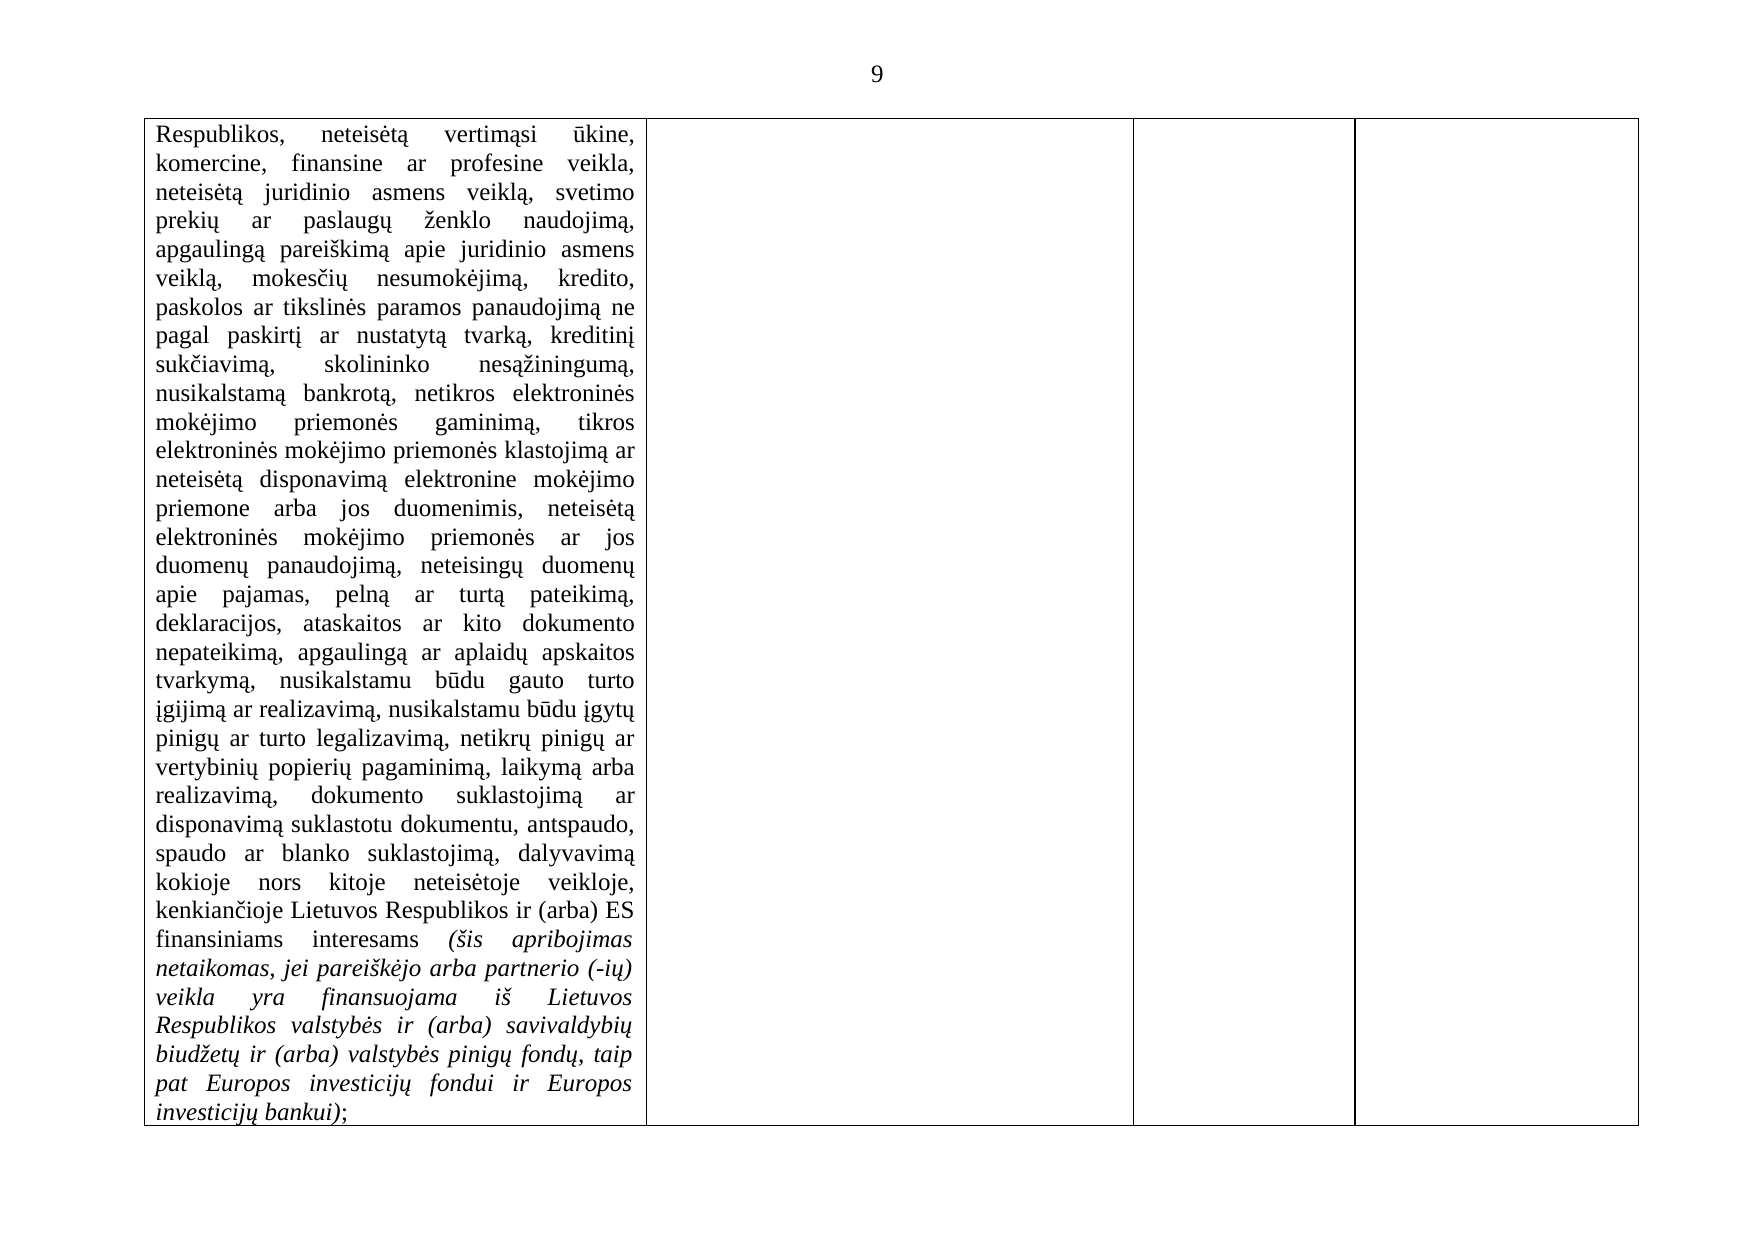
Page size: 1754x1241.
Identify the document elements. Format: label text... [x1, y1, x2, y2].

table_cell [1134, 119, 1354, 1125]
table_cell [1356, 119, 1638, 1125]
table_cell [647, 119, 1133, 1125]
table_cell Respublikos, neteisėtą vertimąsi ūkine, komercine, finansine ar profesine veikla, neteisėtą juridinio asmens veiklą, svetimo prekių ar paslaugų ženklo naudojimą, apgaulingą pareiškimą apie juridinio asmens veiklą, mokesčių nesumokėjimą, kredito, paskolos ar tikslinės paramos panaudojimą ne pagal paskirtį ar nustatytą tvarką, kreditinį sukčiavimą, skolininko nesąžiningumą, nusikalstamą bankrotą, netikros elektroninės mokėjimo priemonės gaminimą, tikros elektroninės mokėjimo priemonės klastojimą ar neteisėtą disponavimą elektronine mokėjimo priemone arba jos duomenimis, neteisėtą elektroninės mokėjimo priemonės ar jos duomenų panaudojimą, neteisingų duomenų apie pajamas, pelną ar turtą pateikimą, deklaracijos, ataskaitos ar kito dokumento nepateikimą, apgaulingą ar aplaidų apskaitos tvarkymą, nusikalstamu būdu gauto turto įgijimą ar realizavimą, nusikalstamu būdu įgytų pinigų ar turto legalizavimą, netikrų pinigų ar vertybinių popierių pagaminimą, laikymą arba realizavimą, dokumento suklastojimą ar disponavimą suklastotu dokumentu, antspaudo, spaudo ar blanko suklastojimą, dalyvavimą kokioje nors kitoje neteisėtoje veikloje, kenkiančioje Lietuvos Respublikos ir (arba) ES finansiniams interesams (šis apribojimas netaikomas, jei pareiškėjo arba partnerio (-ių) veikla yra finansuojama iš Lietuvos Respublikos valstybės ir (arba) savivaldybių biudžetų ir (arba) valstybės pinigų fondų, taip pat Europos investicijų fondui ir Europos investicijų bankui); [145, 119, 646, 1125]
